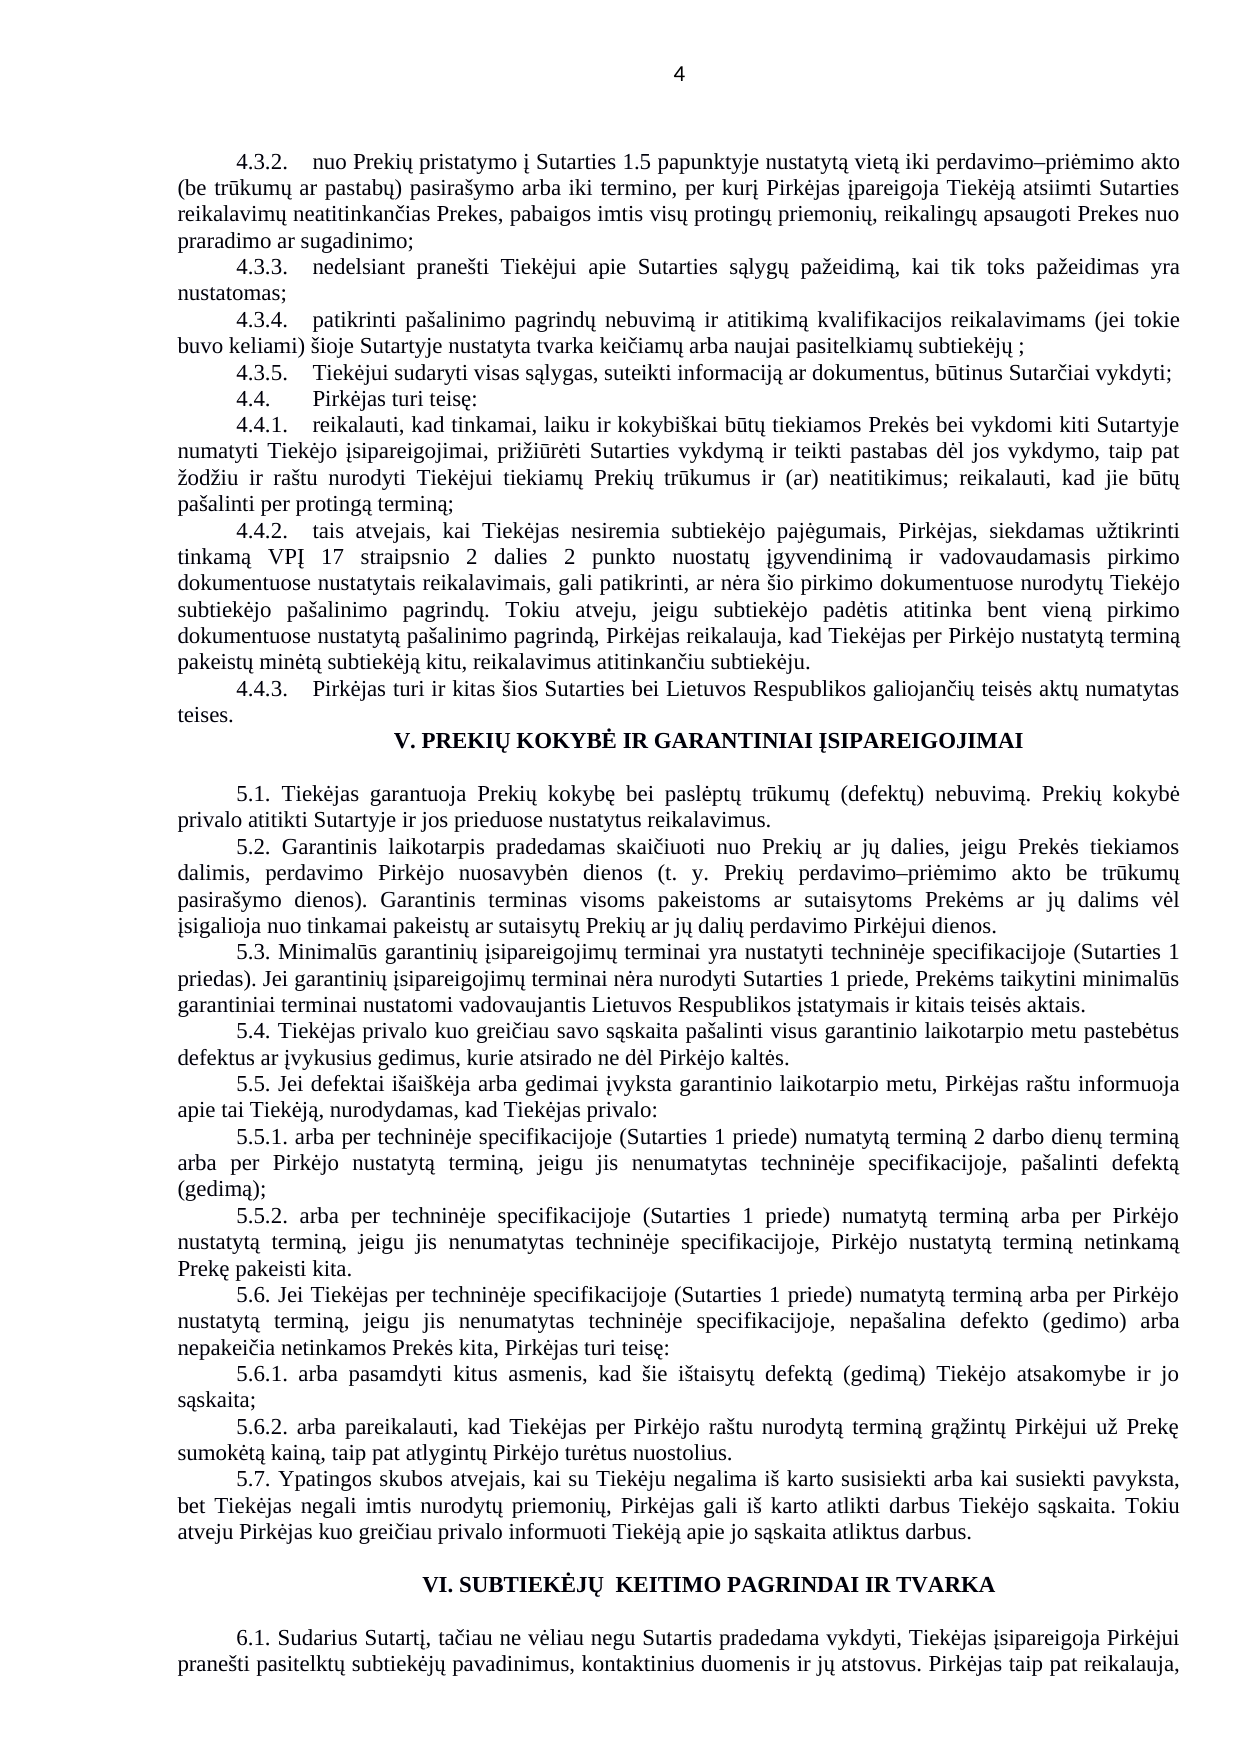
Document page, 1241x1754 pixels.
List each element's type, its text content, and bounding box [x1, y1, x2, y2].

text 4.3.2. nuo Prekių pristatymo į Sutarties 1.5 papunktyje nustatytą vietą iki perdavimo–priėmimo akto (be trūkumų ar pastabų) pasirašymo arba iki termino, per kurį Pirkėjas įpareigoja Tiekėją atsiimti Sutarties reikalavimų neatitinkančias Prekes, pabaigos imtis visų protingų priemonių, reikalingų apsaugoti Prekes nuo praradimo ar sugadinimo; [177, 148, 1181, 253]
text 5.6.2. arba pareikalauti, kad Tiekėjas per Pirkėjo raštu nurodytą terminą grąžintų Pirkėjui už Prekę sumokėtą kainą, taip pat atlygintų Pirkėjo turėtus nuostolius. [177, 1413, 1181, 1465]
text 5.6. Jei Tiekėjas per techninėje specifikacijoje (Sutarties 1 priede) numatytą terminą arba per Pirkėjo nustatytą terminą, jeigu jis nenumatytas techninėje specifikacijoje, nepašalina defekto (gedimo) arba nepakeičia netinkamos Prekės kita, Pirkėjas turi teisę: [177, 1281, 1181, 1360]
text 5.3. Minimalūs garantinių įsipareigojimų terminai yra nustatyti techninėje specifikacijoje (Sutarties 1 priedas). Jei garantinių įsipareigojimų terminai nėra nurodyti Sutarties 1 priede, Prekėms taikytini minimalūs garantiniai terminai nustatomi vadovaujantis Lietuvos Respublikos įstatymais ir kitais teisės aktais. [177, 938, 1181, 1017]
text 5.4. Tiekėjas privalo kuo greičiau savo sąskaita pašalinti visus garantinio laikotarpio metu pastebėtus defektus ar įvykusius gedimus, kurie atsirado ne dėl Pirkėjo kaltės. [177, 1017, 1181, 1070]
text 5.5.2. arba per techninėje specifikacijoje (Sutarties 1 priede) numatytą terminą arba per Pirkėjo nustatytą terminą, jeigu jis nenumatytas techninėje specifikacijoje, Pirkėjo nustatytą terminą netinkamą Prekę pakeisti kita. [177, 1202, 1181, 1281]
text 5.5. Jei defektai išaiškėja arba gedimai įvyksta garantinio laikotarpio metu, Pirkėjas raštu informuoja apie tai Tiekėją, nurodydamas, kad Tiekėjas privalo: [177, 1070, 1181, 1123]
text 5.6.1. arba pasamdyti kitus asmenis, kad šie ištaisytų defektą (gedimą) Tiekėjo atsakomybe ir jo sąskaita; [177, 1360, 1181, 1413]
text 5.5.1. arba per techninėje specifikacijoje (Sutarties 1 priede) numatytą terminą 2 darbo dienų terminą arba per Pirkėjo nustatytą terminą, jeigu jis nenumatytas techninėje specifikacijoje, pašalinti defektą (gedimą); [177, 1123, 1181, 1202]
text 4.3.4. patikrinti pašalinimo pagrindų nebuvimą ir atitikimą kvalifikacijos reikalavimams (jei tokie buvo keliami) šioje Sutartyje nustatyta tvarka keičiamų arba naujai pasitelkiamų subtiekėjų ; [177, 306, 1181, 358]
text 4.3.3. nedelsiant pranešti Tiekėjui apie Sutarties sąlygų pažeidimą, kai tik toks pažeidimas yra nustatomas; [177, 253, 1181, 306]
text 4.4. Pirkėjas turi teisę: [177, 385, 1181, 411]
text 5.2. Garantinis laikotarpis pradedamas skaičiuoti nuo Prekių ar jų dalies, jeigu Prekės tiekiamos dalimis, perdavimo Pirkėjo nuosavybėn dienos (t. y. Prekių perdavimo–priėmimo akto be trūkumų pasirašymo dienos). Garantinis terminas visoms pakeistoms ar sutaisytoms Prekėms ar jų dalims vėl įsigalioja nuo tinkamai pakeistų ar sutaisytų Prekių ar jų dalių perdavimo Pirkėjui dienos. [177, 833, 1181, 938]
text 4.4.3. Pirkėjas turi ir kitas šios Sutarties bei Lietuvos Respublikos galiojančių teisės aktų numatytas teises. [177, 675, 1181, 727]
text 4.3.5. Tiekėjui sudaryti visas sąlygas, suteikti informaciją ar dokumentus, būtinus Sutarčiai vykdyti; [177, 358, 1181, 385]
text 5.7. Ypatingos skubos atvejais, kai su Tiekėju negalima iš karto susisiekti arba kai susiekti pavyksta, bet Tiekėjas negali imtis nurodytų priemonių, Pirkėjas gali iš karto atlikti darbus Tiekėjo sąskaita. Tokiu atveju Pirkėjas kuo greičiau privalo informuoti Tiekėją apie jo sąskaita atliktus darbus. [177, 1465, 1181, 1544]
text V. PREKIŲ KOKYBĖ IR GARANTINIAI ĮSIPAREIGOJIMAI [177, 727, 1181, 754]
text 4.4.2. tais atvejais, kai Tiekėjas nesiremia subtiekėjo pajėgumais, Pirkėjas, siekdamas užtikrinti tinkamą VPĮ 17 straipsnio 2 dalies 2 punkto nuostatų įgyvendinimą ir vadovaudamasis pirkimo dokumentuose nustatytais reikalavimais, gali patikrinti, ar nėra šio pirkimo dokumentuose nurodytų Tiekėjo subtiekėjo pašalinimo pagrindų. Tokiu atveju, jeigu subtiekėjo padėtis atitinka bent vieną pirkimo dokumentuose nustatytą pašalinimo pagrindą, Pirkėjas reikalauja, kad Tiekėjas per Pirkėjo nustatytą terminą pakeistų minėtą subtiekėją kitu, reikalavimus atitinkančiu subtiekėju. [177, 517, 1181, 675]
text 6.1. Sudarius Sutartį, tačiau ne vėliau negu Sutartis pradedama vykdyti, Tiekėjas įsipareigoja Pirkėjui pranešti pasitelktų subtiekėjų pavadinimus, kontaktinius duomenis ir jų atstovus. Pirkėjas taip pat reikalauja, [177, 1623, 1181, 1676]
text 4.4.1. reikalauti, kad tinkamai, laiku ir kokybiškai būtų tiekiamos Prekės bei vykdomi kiti Sutartyje numatyti Tiekėjo įsipareigojimai, prižiūrėti Sutarties vykdymą ir teikti pastabas dėl jos vykdymo, taip pat žodžiu ir raštu nurodyti Tiekėjui tiekiamų Prekių trūkumus ir (ar) neatitikimus; reikalauti, kad jie būtų pašalinti per protingą terminą; [177, 411, 1181, 517]
text 5.1. Tiekėjas garantuoja Prekių kokybę bei paslėptų trūkumų (defektų) nebuvimą. Prekių kokybė privalo atitikti Sutartyje ir jos prieduose nustatytus reikalavimus. [177, 780, 1181, 833]
text VI. SUBTIEKĖJŲ KEITIMO PAGRINDAI IR TVARKA [177, 1571, 1181, 1597]
